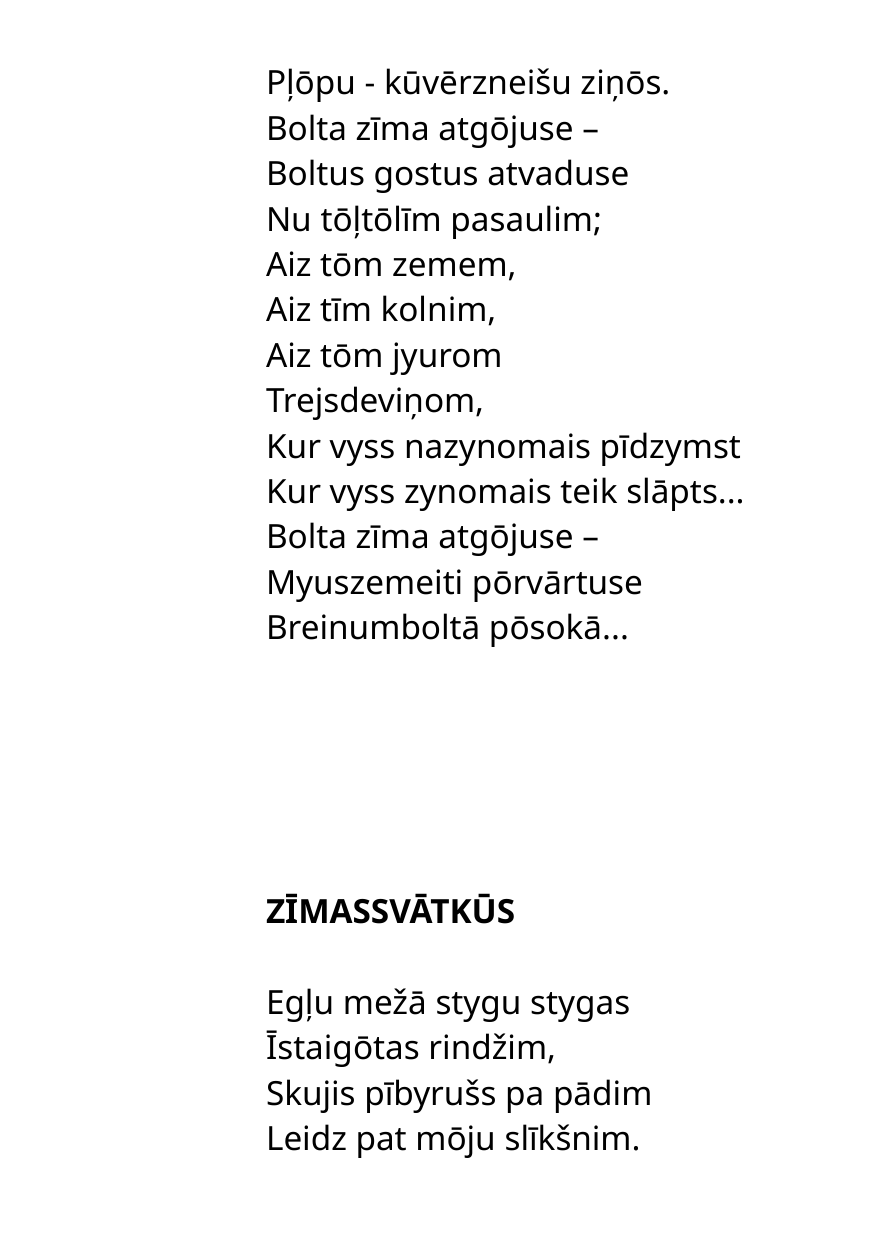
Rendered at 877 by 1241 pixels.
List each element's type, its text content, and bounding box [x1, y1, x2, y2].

text Egļu mežā stygu stygas [266, 978, 818, 1024]
text Nu tōļtōlīm pasaulim; [266, 195, 818, 241]
text Aiz tōm zemem, [266, 241, 818, 286]
text Myuszemeiti pōrvārtuse [266, 559, 818, 604]
text Boltus gostus atvaduse [266, 150, 818, 195]
text Bolta zīma atgōjuse – [266, 104, 818, 150]
text ZĪMASSVĀTKŪS [266, 888, 818, 933]
text Bolta zīma atgōjuse – [266, 513, 818, 559]
text Kur vyss zynomais teik slāpts... [266, 468, 818, 513]
text Kur vyss nazynomais pīdzymst [266, 422, 818, 468]
text Breinumboltā pōsokā... [266, 604, 818, 649]
text Leidz pat mōju slīkšnim. [266, 1115, 818, 1160]
text Aiz tōm jyurom [266, 332, 818, 377]
text Trejsdeviņom, [266, 377, 818, 422]
text Pļōpu - kūvērzneišu ziņōs. [266, 59, 818, 104]
text Skujis pībyrušs pa pādim [266, 1069, 818, 1115]
text Īstaigōtas rindžim, [266, 1024, 818, 1069]
text Aiz tīm kolnim, [266, 286, 818, 332]
